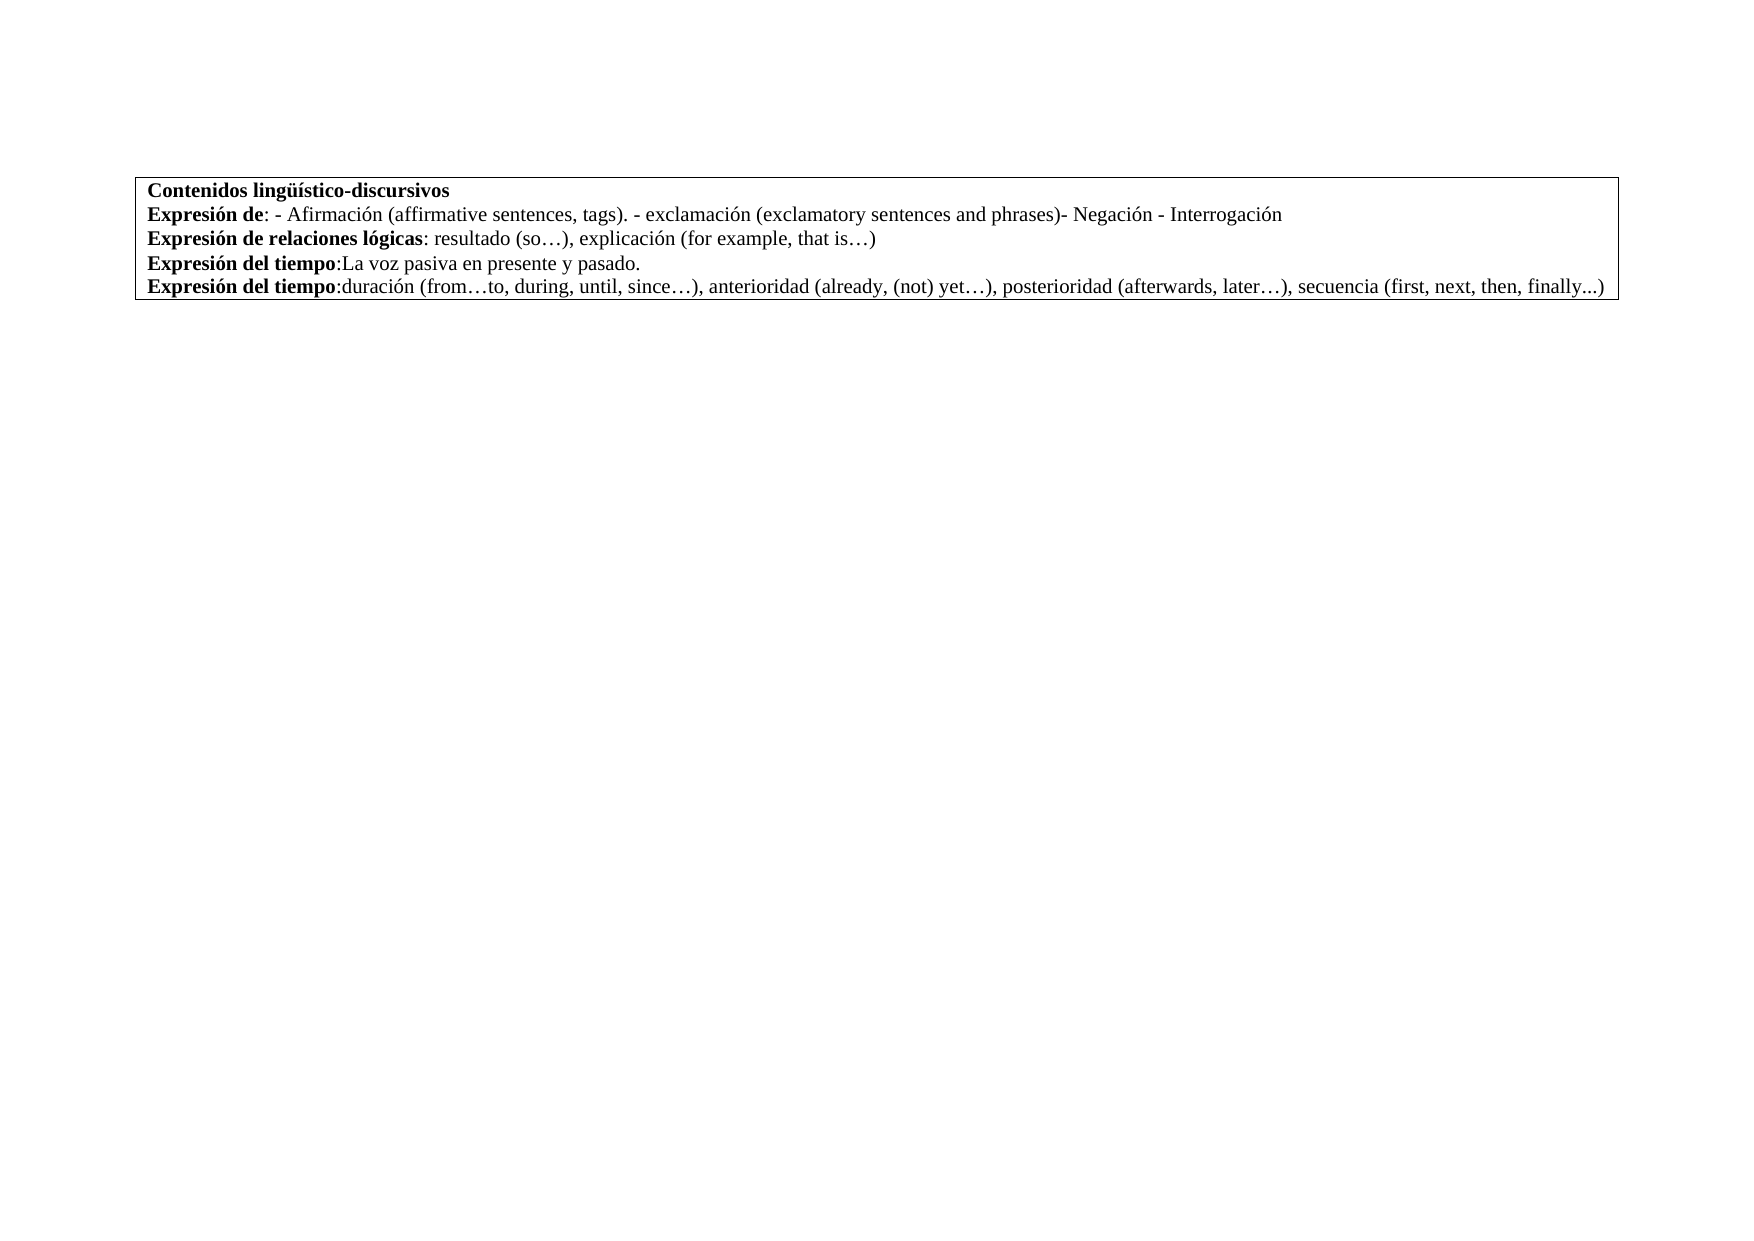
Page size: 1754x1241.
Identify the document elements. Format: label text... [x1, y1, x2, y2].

table_cell Contenidos lingüístico-discursivos Expresión de: - Afirmación (affirmative sentences, tags). - exclamación (exclamatory sentences and phrases)- Negación - Interrogación Expresión de relaciones lógicas: resultado (so…), explicación (for example, that is…) Expresión del tiempo:La voz pasiva en presente y pasado. Expresión del tiempo:duración (from…to, during, until, since…), anterioridad (already, (not) yet…), posterioridad (afterwards, later…), secuencia (first, next, then, finally...) [136, 178, 1618, 298]
